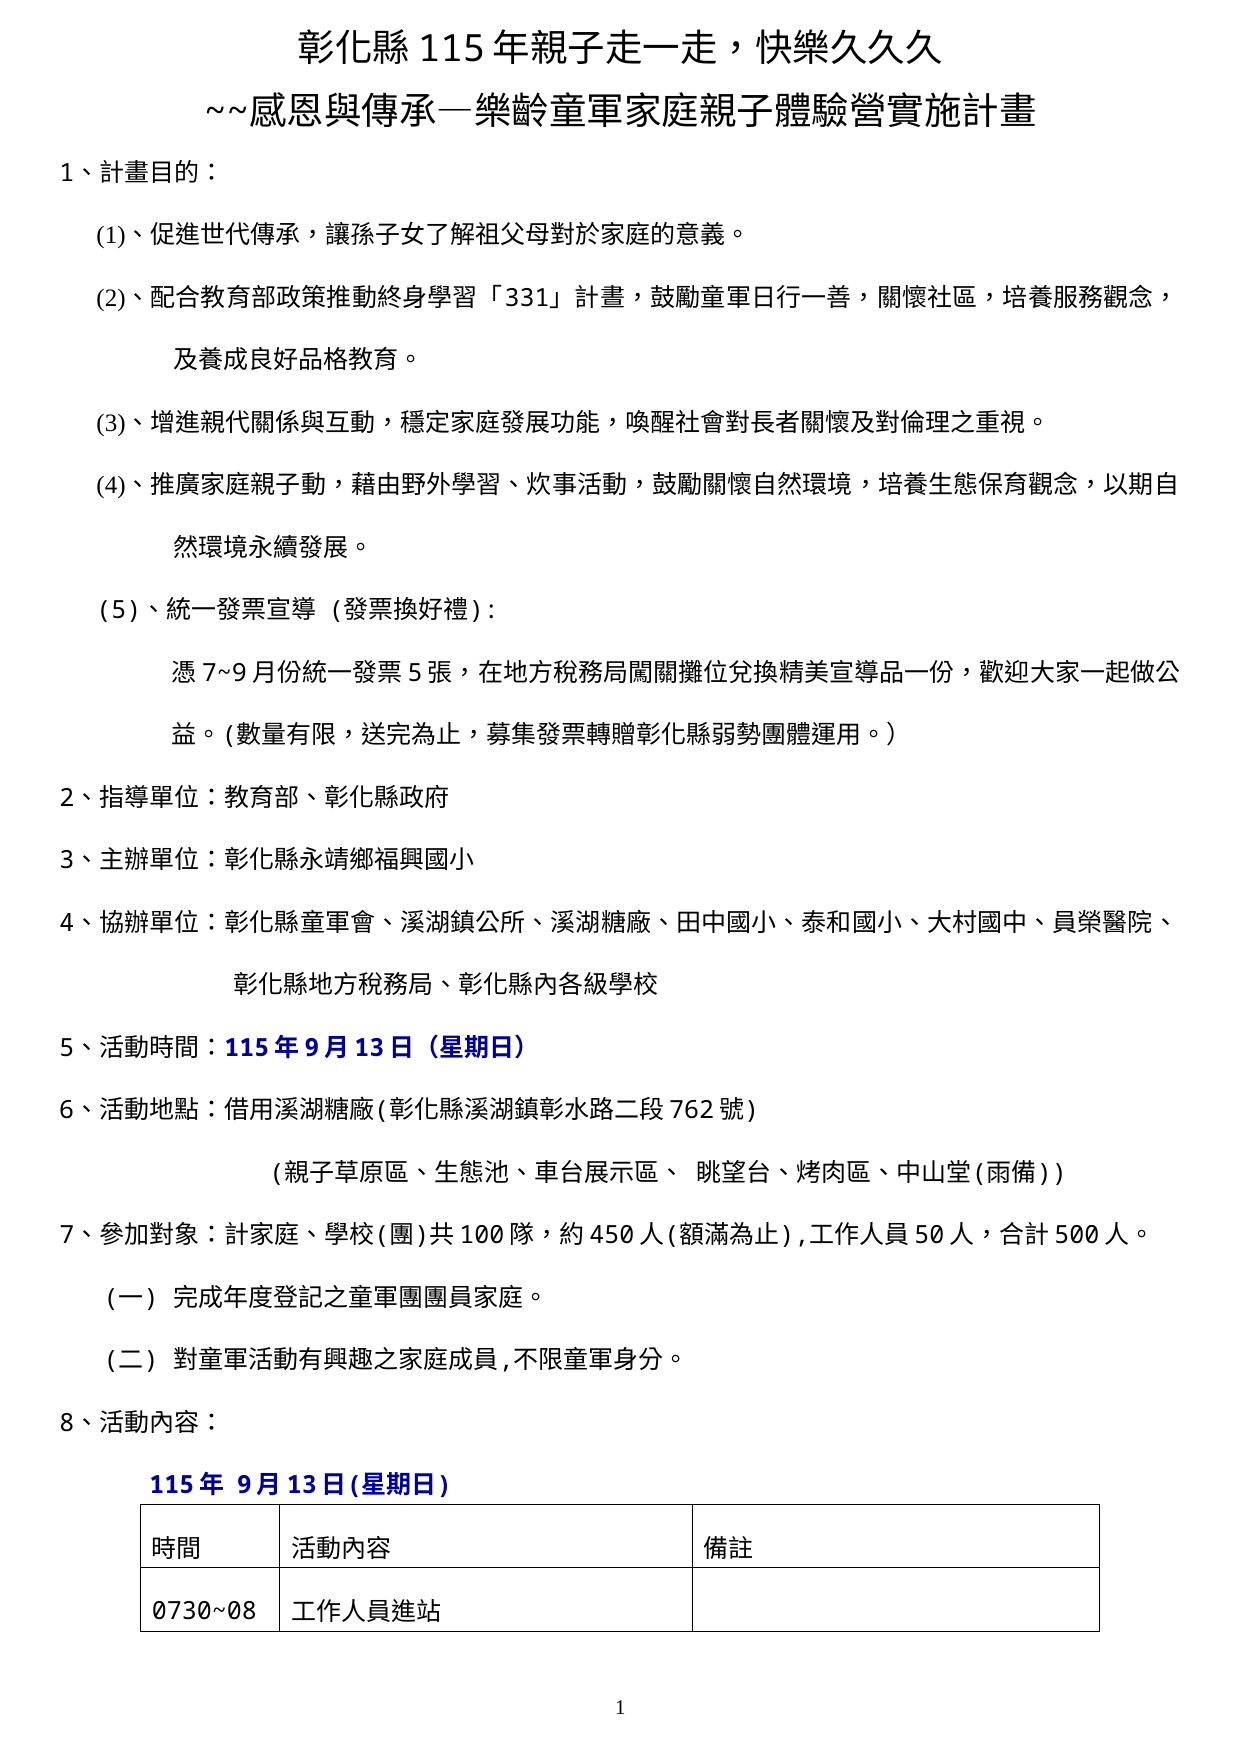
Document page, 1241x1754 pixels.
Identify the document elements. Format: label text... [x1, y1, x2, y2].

list 活動時間：115年9月13日（星期日） [59, 1004, 1181, 1066]
table_header 時間 [141, 1505, 279, 1567]
list 活動內容： [59, 1379, 1181, 1441]
list 指導單位：教育部、彰化縣政府 [59, 754, 1181, 816]
list 計畫目的： [59, 129, 1181, 191]
text 彰化縣115年親子走一走，快樂久久久 [59, 4, 1181, 66]
text 115年 9月13日(星期日) [59, 1441, 1181, 1504]
list 協辦單位：彰化縣童軍會、溪湖鎮公所、溪湖糖廠、田中國小、泰和國小、大村國中、員榮醫院、彰化縣地方稅務局、彰化縣內各級學校 [59, 879, 1181, 1004]
list 參加對象：計家庭、學校(團)共100隊，約450人(額滿為止),工作人員50人，合計500人。 [59, 1191, 1181, 1254]
table_cell [693, 1568, 1099, 1631]
text 憑7~9月份統一發票5張，在地方稅務局闖關攤位兌換精美宣導品一份，歡迎大家一起做公益。(數量有限，送完為止，募集發票轉贈彰化縣弱勢團體運用。） [172, 629, 1181, 754]
text ~~感恩與傳承—樂齡童軍家庭親子體驗營實施計畫 [59, 66, 1181, 129]
list 推廣家庭親子動，藉由野外學習、炊事活動，鼓勵關懷自然環境，培養生態保育觀念，以期自然環境永續發展。 [96, 441, 1181, 566]
list 主辦單位：彰化縣永靖鄉福興國小 [59, 816, 1181, 879]
list 配合教育部政策推動終身學習「331」計晝，鼓勵童軍日行一善，關懷社區，培養服務觀念，及養成良好品格教育。 [96, 254, 1181, 379]
text (二) 對童軍活動有興趣之家庭成員,不限童軍身分。 [103, 1316, 1181, 1379]
text (親子草原區、生態池、車台展示區、 眺望台、烤肉區、中山堂(雨備)) [59, 1129, 1181, 1191]
text (一) 完成年度登記之童軍團團員家庭。 [103, 1254, 1181, 1316]
table_cell 0730~08 [141, 1568, 279, 1631]
list 活動地點：借用溪湖糖廠(彰化縣溪湖鎮彰水路二段762號) [59, 1066, 1181, 1129]
table_header 備註 [693, 1505, 1099, 1567]
table_cell 工作人員進站 [280, 1568, 692, 1631]
list 統一發票宣導 (發票換好禮): [96, 566, 1181, 629]
list 促進世代傳承，讓孫子女了解祖父母對於家庭的意義。 [96, 191, 1181, 254]
table_header 活動內容 [280, 1505, 692, 1567]
list 增進親代關係與互動，穩定家庭發展功能，喚醒社會對長者關懷及對倫理之重視。 [96, 379, 1181, 441]
